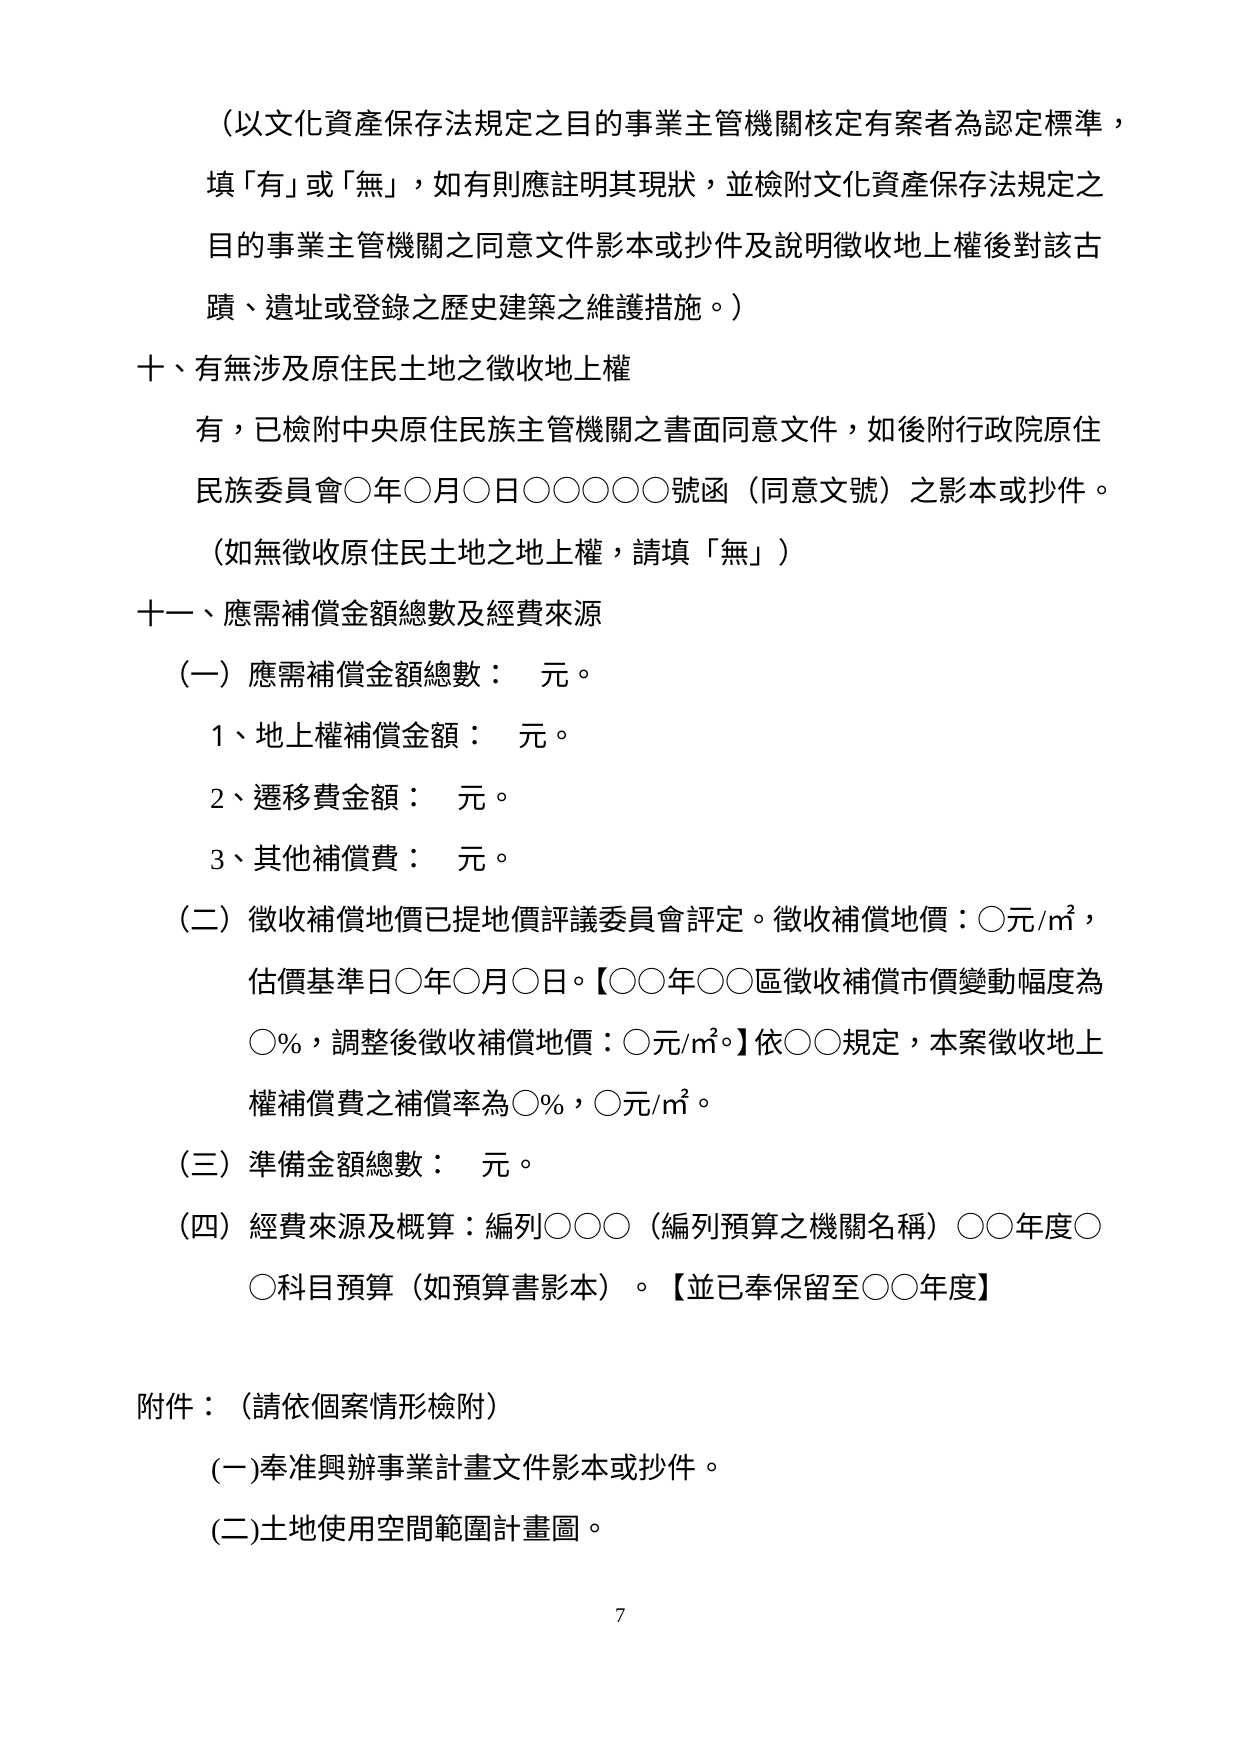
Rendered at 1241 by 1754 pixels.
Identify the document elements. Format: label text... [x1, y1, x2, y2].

text （二）徵收補償地價已提地價評議委員會評定。徵收補償地價：○元/㎡，估價基準日○年○月○日。【○○年○○區徵收補償市價變動幅度為○%，調整後徵收補償地價：○元/㎡。】依○○規定，本案徵收地上權補償費之補償率為○%，○元/㎡。 [161, 897, 1104, 1123]
text （四）經費來源及概算：編列○○○（編列預算之機關名稱）○○年度○○科目預算（如預算書影本）。【並已奉保留至○○年度】 [161, 1203, 1104, 1307]
text 附件：（請依個案情形檢附） [136, 1383, 1104, 1425]
text 1、地上權補償金額： 元。 [210, 713, 1104, 755]
text （以文化資產保存法規定之目的事業主管機關核定有案者為認定標準，填「有」或「無」，如有則應註明其現狀，並檢附文化資產保存法規定之目的事業主管機關之同意文件影本或抄件及說明徵收地上權後對該古蹟、遺址或登錄之歷史建築之維護措施。） [204, 100, 1104, 326]
text (二)土地使用空間範圍計畫圖。 [208, 1506, 1104, 1548]
text 有，已檢附中央原住民族主管機關之書面同意文件，如後附行政院原住民族委員會○年○月○日○○○○○號函（同意文號）之影本或抄件。（如無徵收原住民土地之地上權，請填「無」） [195, 407, 1104, 571]
text （三）準備金額總數： 元。 [161, 1142, 1104, 1184]
text 十一、應需補償金額總數及經費來源 [136, 590, 1104, 633]
text 2、遷移費金額： 元。 [210, 774, 1104, 817]
text （一）應需補償金額總數： 元。 [161, 652, 1104, 694]
text 十、有無涉及原住民土地之徵收地上權 [136, 345, 1104, 388]
text (ㄧ)奉准興辦事業計畫文件影本或抄件。 [208, 1444, 1104, 1487]
text 3、其他補償費： 元。 [210, 836, 1104, 878]
